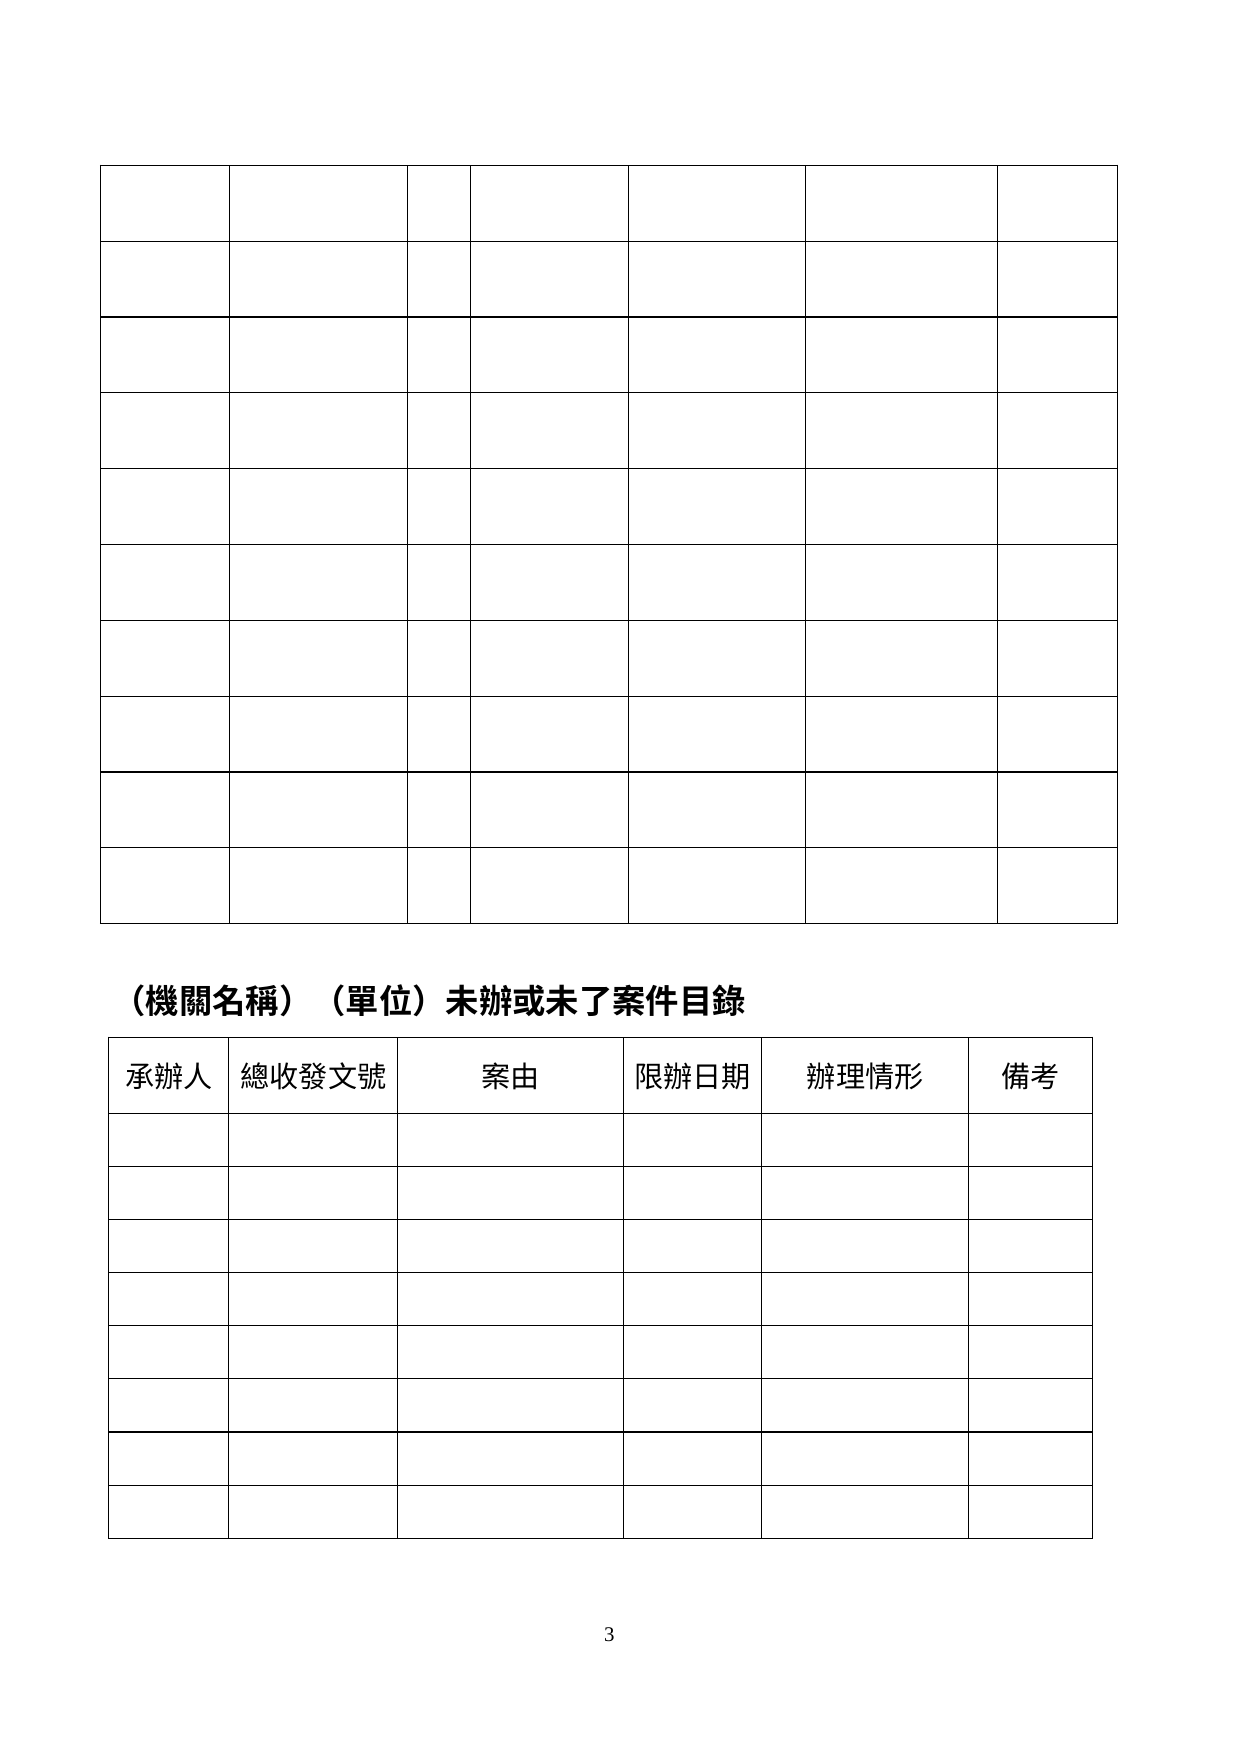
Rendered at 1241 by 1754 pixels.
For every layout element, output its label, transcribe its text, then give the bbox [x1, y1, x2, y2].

table_cell [998, 469, 1117, 544]
table_cell [806, 318, 997, 392]
table_cell [408, 848, 470, 923]
text （機關名稱）（單位）未辦或未了案件目錄 [112, 962, 1106, 1037]
table_cell [109, 1220, 228, 1272]
table_cell [101, 545, 229, 620]
table_cell [629, 242, 805, 316]
table_cell [229, 1326, 397, 1378]
table_cell [408, 621, 470, 696]
table_cell [230, 773, 407, 847]
table_cell [408, 469, 470, 544]
table_cell [969, 1167, 1092, 1219]
table_cell [629, 545, 805, 620]
table_cell [229, 1273, 397, 1325]
table_cell [969, 1220, 1092, 1272]
table_cell [230, 621, 407, 696]
table_cell [230, 166, 407, 241]
table_cell [230, 545, 407, 620]
table_header 辦理情形 [762, 1038, 968, 1113]
table_header 限辦日期 [624, 1038, 761, 1113]
table_cell [471, 469, 628, 544]
table_cell [762, 1167, 968, 1219]
table_cell [229, 1114, 397, 1166]
table_cell [229, 1167, 397, 1219]
table_cell [109, 1379, 228, 1431]
table_header 承辦人 [109, 1038, 228, 1113]
table_cell [806, 545, 997, 620]
table_cell [969, 1273, 1092, 1325]
table_cell [806, 242, 997, 316]
table_cell [624, 1220, 761, 1272]
table_cell [998, 242, 1117, 316]
table_cell [762, 1486, 968, 1538]
table_cell [629, 697, 805, 771]
table_cell [229, 1220, 397, 1272]
table_cell [762, 1273, 968, 1325]
table_cell [101, 848, 229, 923]
table_cell [471, 393, 628, 468]
table_cell [969, 1114, 1092, 1166]
table_cell [806, 773, 997, 847]
table_cell [101, 697, 229, 771]
table_cell [398, 1326, 623, 1378]
table_cell [471, 545, 628, 620]
table_cell [408, 697, 470, 771]
table_cell [998, 848, 1117, 923]
table_cell [471, 166, 628, 241]
table_cell [806, 469, 997, 544]
table_header 案由 [398, 1038, 623, 1113]
table_cell [969, 1486, 1092, 1538]
table_cell [629, 621, 805, 696]
table_cell [762, 1220, 968, 1272]
table_cell [229, 1486, 397, 1538]
table_cell [109, 1167, 228, 1219]
table_cell [998, 166, 1117, 241]
table_cell [471, 242, 628, 316]
table_cell [629, 166, 805, 241]
table_cell [806, 848, 997, 923]
table_cell [762, 1379, 968, 1431]
table_cell [624, 1114, 761, 1166]
table_cell [806, 697, 997, 771]
table_cell [998, 545, 1117, 620]
table_cell [230, 242, 407, 316]
table_cell [398, 1379, 623, 1431]
table_cell [101, 242, 229, 316]
table_cell [398, 1433, 623, 1484]
table_cell [109, 1114, 228, 1166]
table_cell [101, 318, 229, 392]
table_cell [229, 1433, 397, 1484]
table_cell [806, 621, 997, 696]
table_cell [398, 1167, 623, 1219]
table_cell [408, 242, 470, 316]
table_cell [998, 393, 1117, 468]
table_cell [762, 1326, 968, 1378]
table_cell [229, 1379, 397, 1431]
table_cell [230, 848, 407, 923]
table_cell [101, 469, 229, 544]
table_cell [624, 1433, 761, 1484]
table_cell [998, 697, 1117, 771]
table_header 總收發文號 [229, 1038, 397, 1113]
table_cell [629, 393, 805, 468]
table_cell [408, 393, 470, 468]
table_cell [101, 166, 229, 241]
table_cell [762, 1114, 968, 1166]
table_cell [806, 166, 997, 241]
table_cell [230, 318, 407, 392]
table_cell [230, 469, 407, 544]
table_cell [629, 469, 805, 544]
table_cell [109, 1273, 228, 1325]
table_cell [471, 848, 628, 923]
table_cell [806, 393, 997, 468]
table_cell [998, 773, 1117, 847]
table_cell [624, 1486, 761, 1538]
table_cell [762, 1433, 968, 1484]
table_cell [408, 773, 470, 847]
table_cell [398, 1220, 623, 1272]
table_cell [230, 697, 407, 771]
table_cell [101, 393, 229, 468]
table_cell [629, 318, 805, 392]
table_cell [998, 621, 1117, 696]
table_cell [398, 1114, 623, 1166]
table_cell [624, 1379, 761, 1431]
table_cell [109, 1326, 228, 1378]
table_header 備考 [969, 1038, 1092, 1113]
table_cell [408, 545, 470, 620]
table_cell [471, 773, 628, 847]
table_cell [471, 621, 628, 696]
table_cell [969, 1379, 1092, 1431]
table_cell [101, 621, 229, 696]
table_cell [408, 318, 470, 392]
table_cell [624, 1326, 761, 1378]
table_cell [101, 773, 229, 847]
table_cell [624, 1167, 761, 1219]
table_cell [998, 318, 1117, 392]
table_cell [969, 1433, 1092, 1484]
table_cell [629, 848, 805, 923]
table_cell [969, 1326, 1092, 1378]
table_cell [629, 773, 805, 847]
table_cell [624, 1273, 761, 1325]
table_cell [109, 1486, 228, 1538]
table_cell [471, 318, 628, 392]
table_cell [109, 1433, 228, 1484]
table_cell [398, 1486, 623, 1538]
table_cell [230, 393, 407, 468]
table_cell [471, 697, 628, 771]
table_cell [398, 1273, 623, 1325]
table_cell [408, 166, 470, 241]
